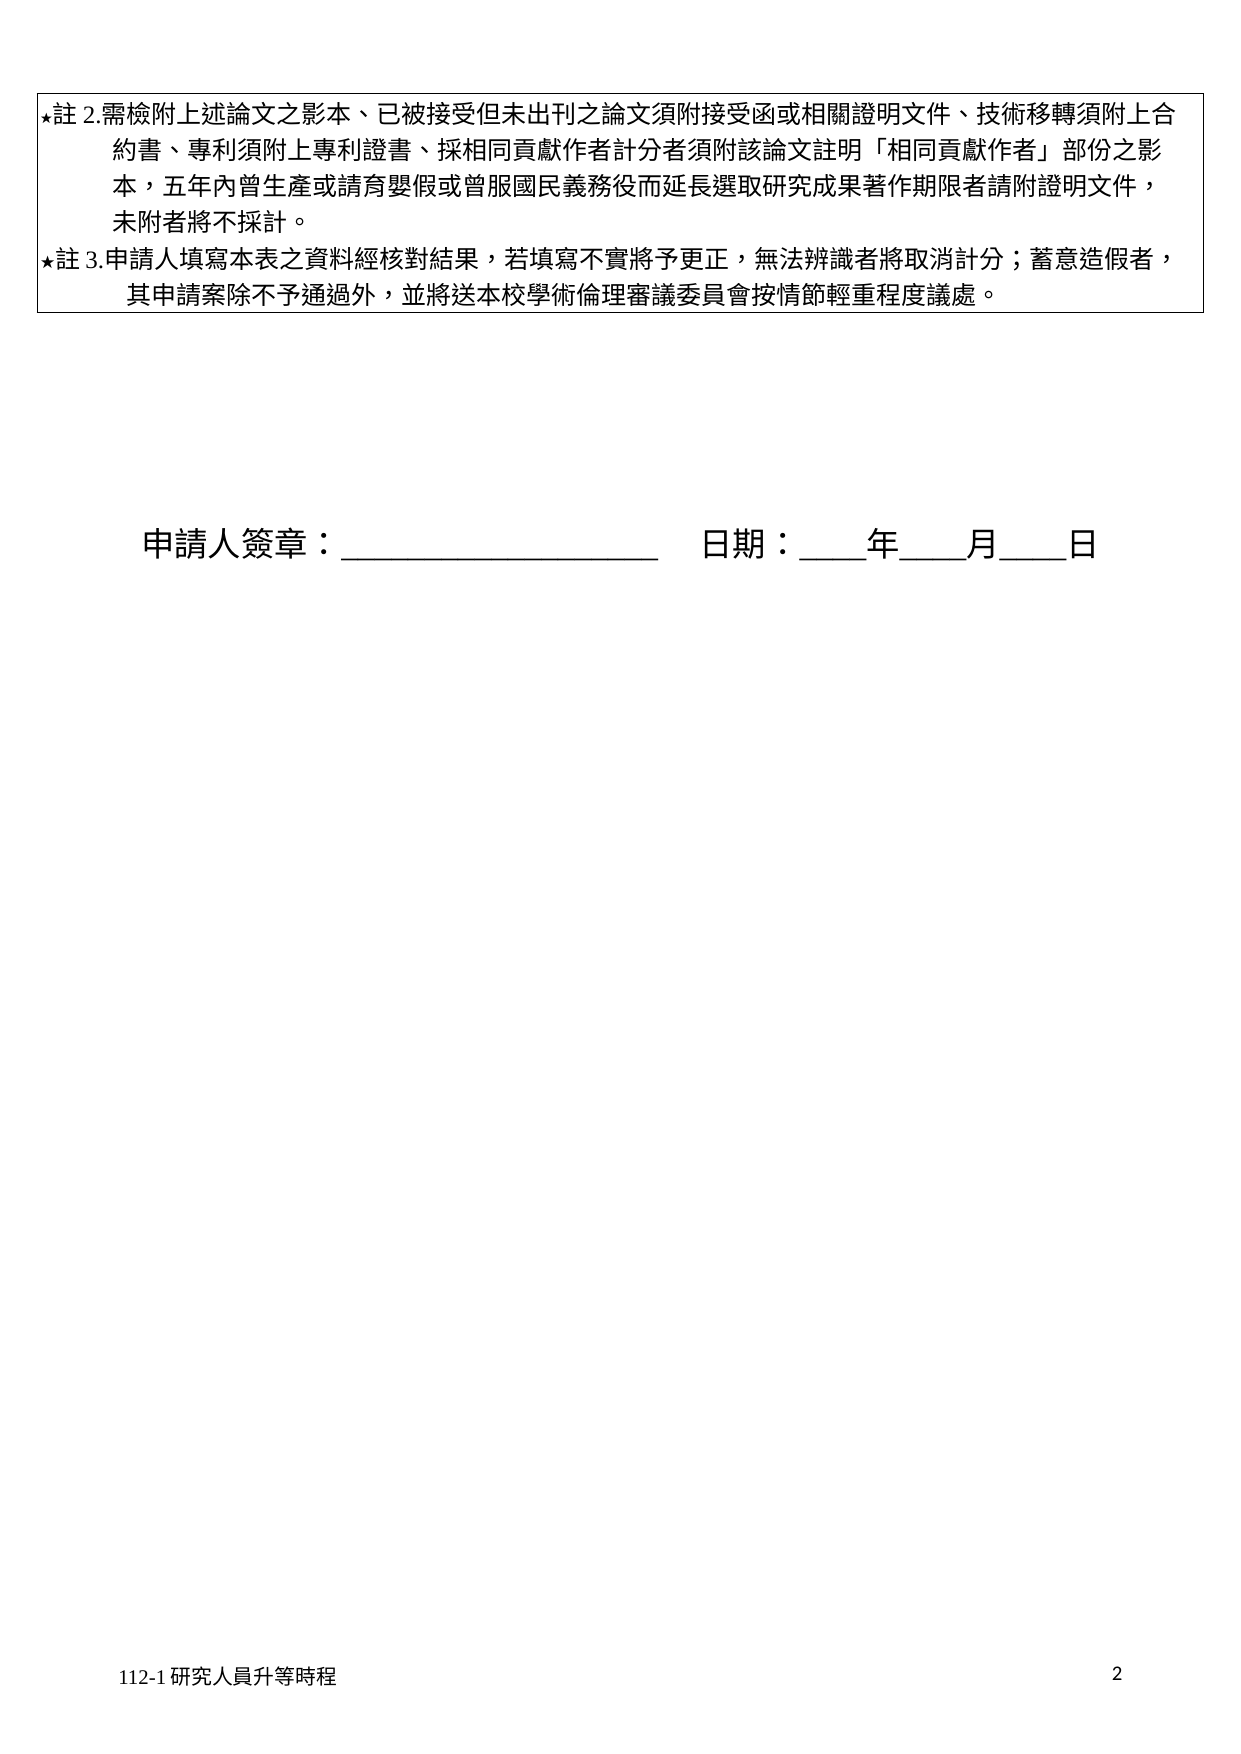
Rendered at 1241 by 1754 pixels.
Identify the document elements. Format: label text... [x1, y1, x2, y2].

text 申請人簽章：___________________ 日期：____年____月____日 [118, 500, 1122, 563]
table_cell ★註2.需檢附上述論文之影本、已被接受但未出刊之論文須附接受函或相關證明文件、技術移轉須附上合約書、專利須附上專利證書、採相同貢獻作者計分者須附該論文註明「相同貢獻作者」部份之影本，五年內曾生產或請育嬰假或曾服國民義務役而延長選取研究成果著作期限者請附證明文件，未附者將不採計。 ★註3.申請人填寫本表之資料經核對結果，若填寫不實將予更正，無法辨識者將取消計分；蓄意造假者，其申請案除不予通過外，並將送本校學術倫理審議委員會按情節輕重程度議處。 [38, 94, 1203, 312]
